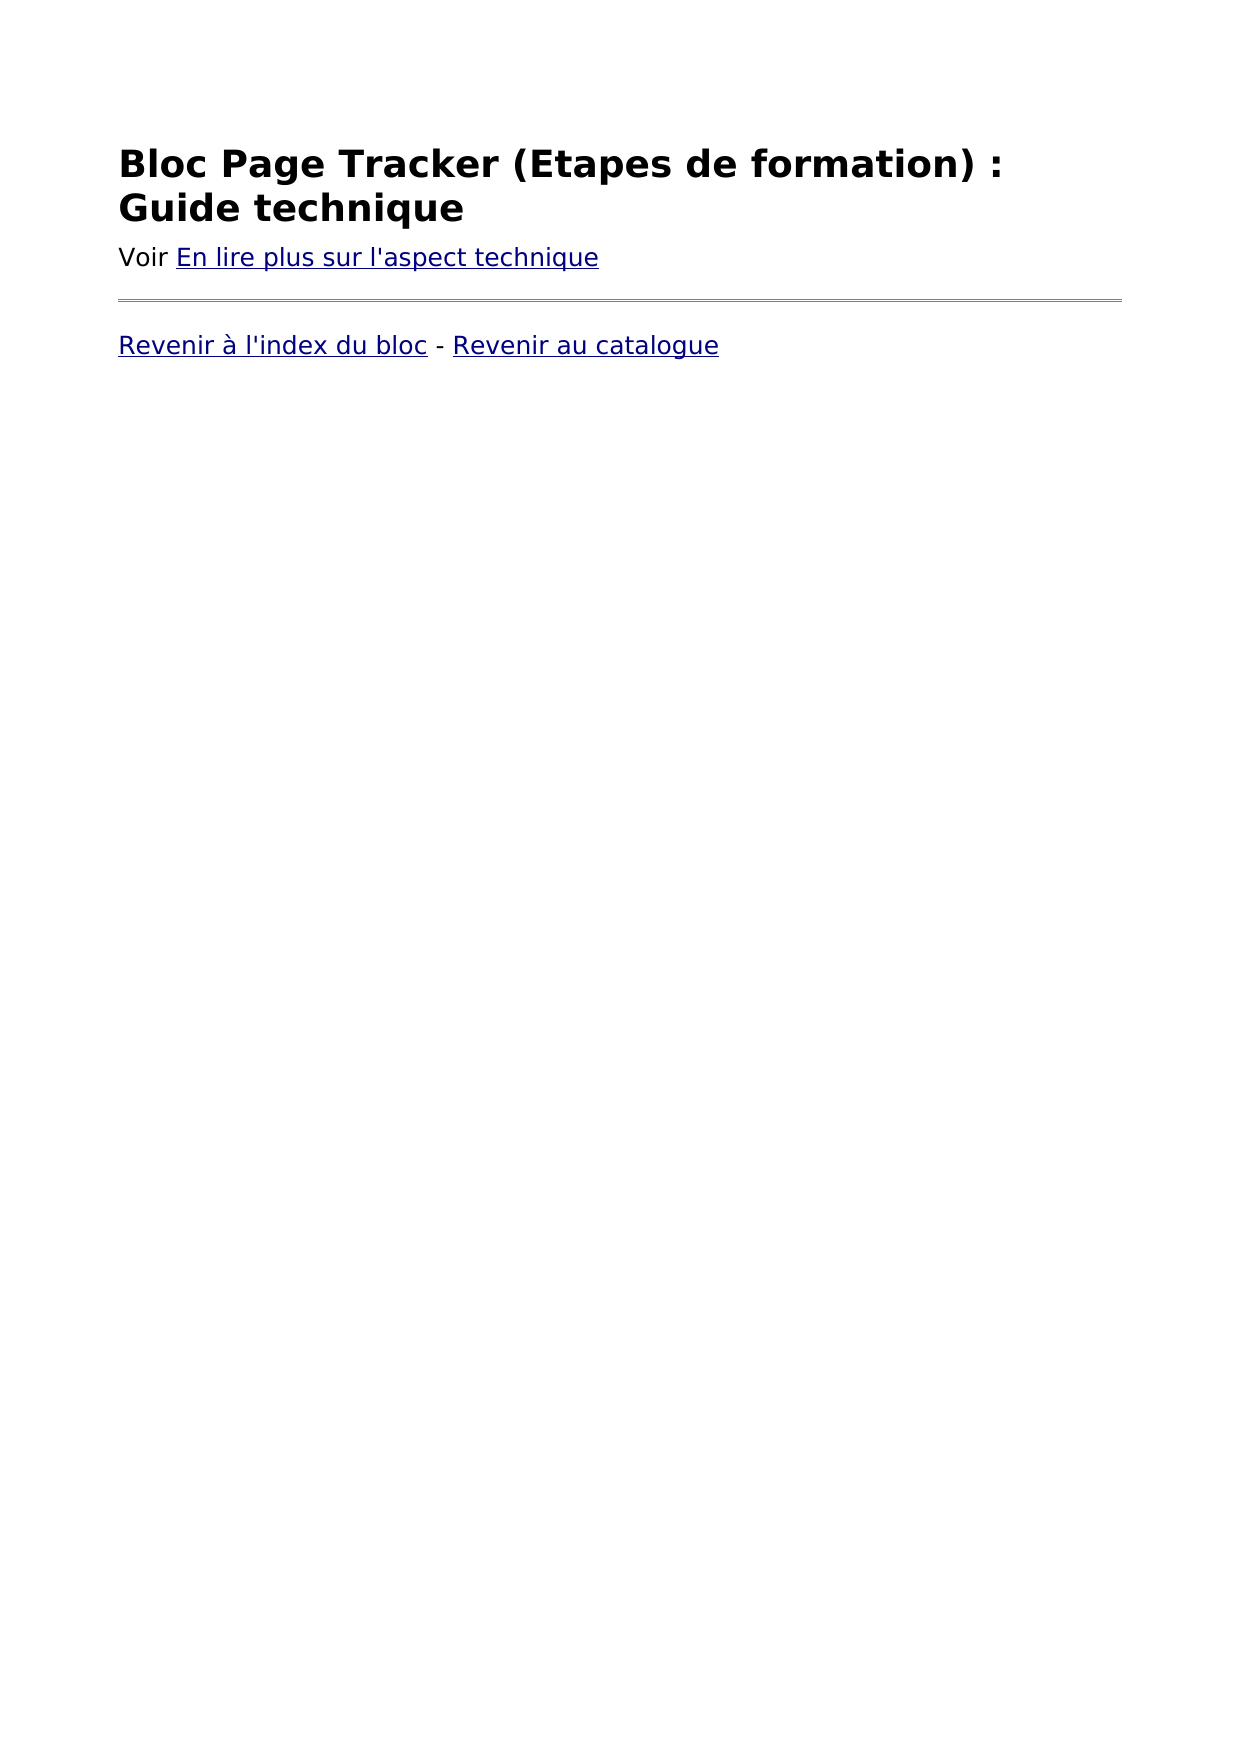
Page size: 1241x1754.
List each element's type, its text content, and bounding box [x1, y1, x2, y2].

text Revenir à l'index du bloc - Revenir au catalogue [118, 331, 1122, 360]
text Voir En lire plus sur l'aspect technique [118, 243, 1122, 272]
subtitle Bloc Page Tracker (Etapes de formation) : Guide technique [118, 143, 1122, 230]
